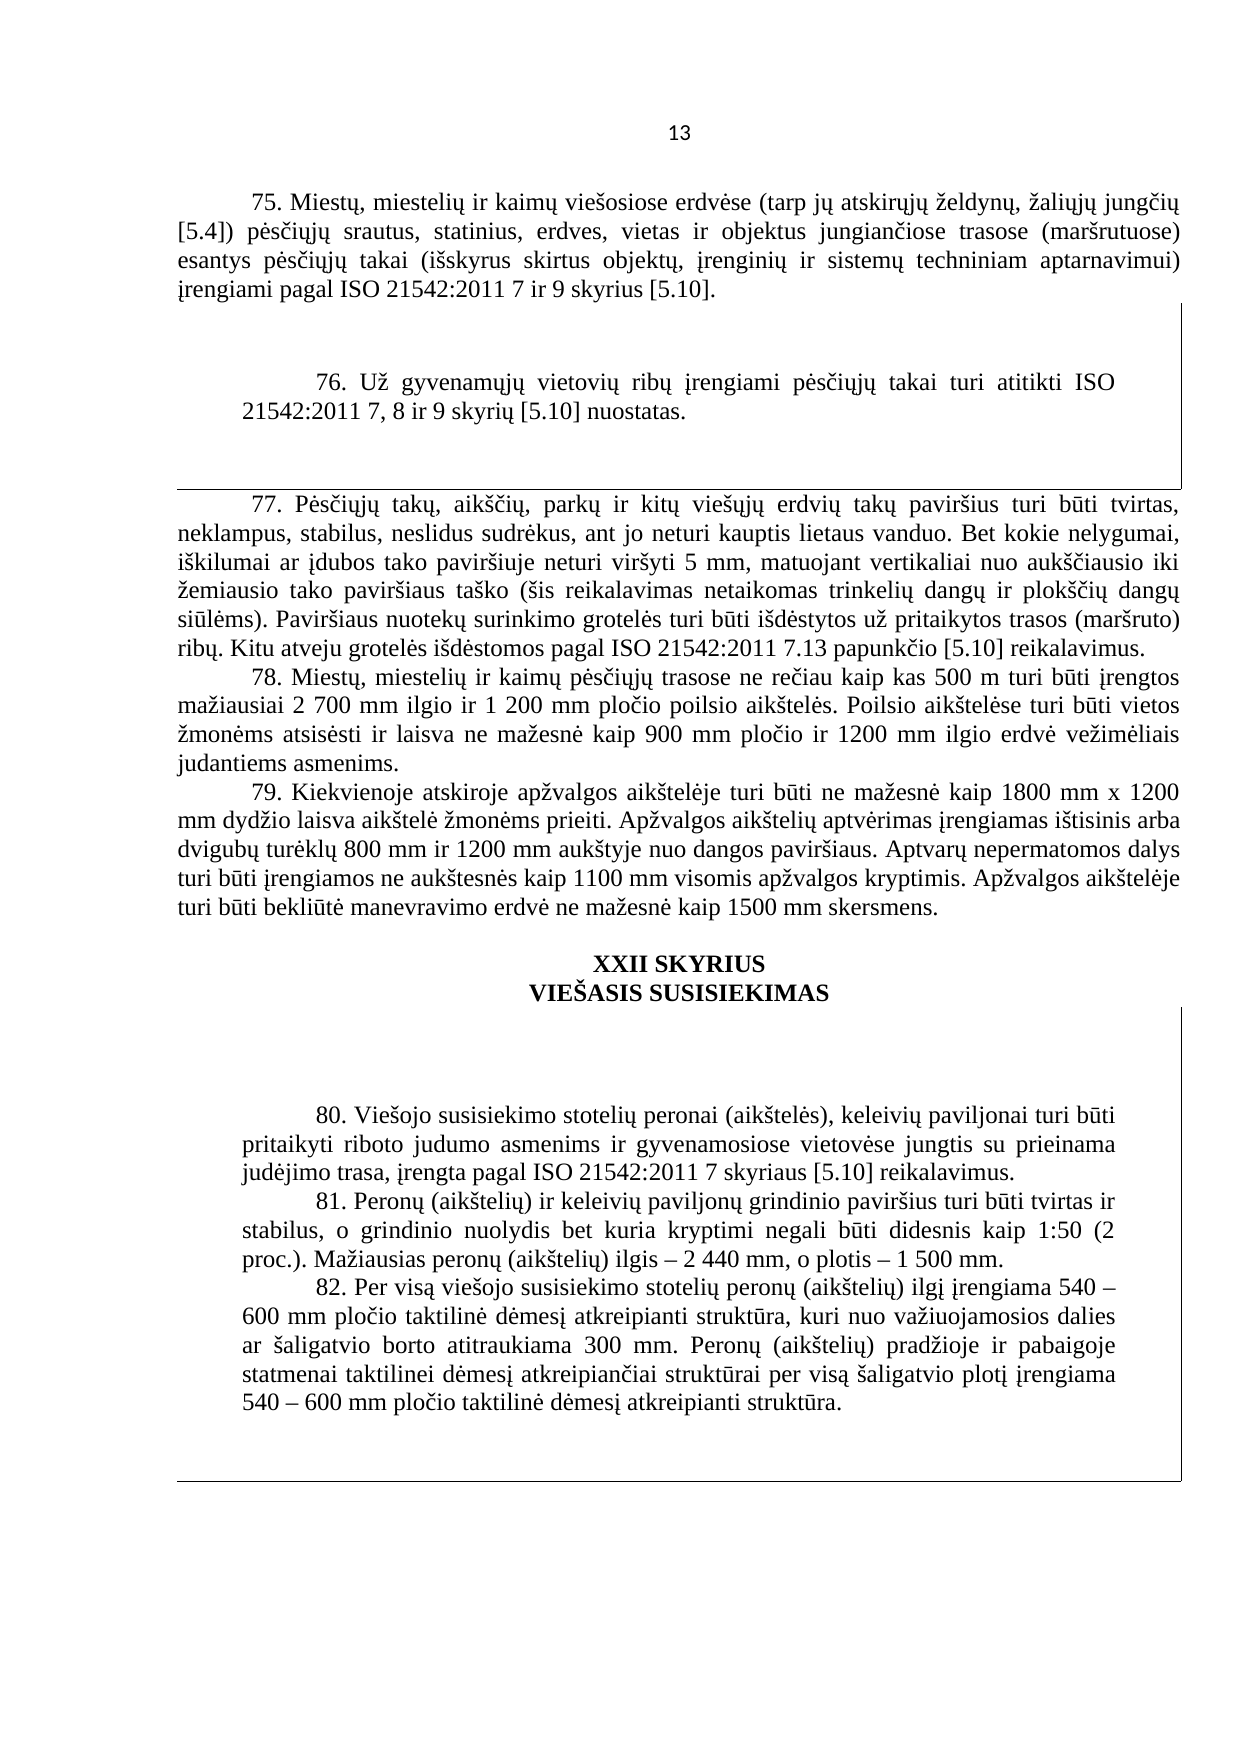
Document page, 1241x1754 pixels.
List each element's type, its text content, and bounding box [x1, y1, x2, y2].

text XXII SKYRIUS [177, 949, 1181, 978]
text 75. Miestų, miestelių ir kaimų viešosiose erdvėse (tarp jų atskirųjų želdynų, žaliųjų jungčių [5.4]) pėsčiųjų srautus, statinius, erdves, vietas ir objektus jungiančiose trasose (maršrutuose) esantys pėsčiųjų takai (išskyrus skirtus objektų, įrenginių ir sistemų techniniam aptarnavimui) įrengiami pagal ISO 21542:2011 7 ir 9 skyrius [5.10]. [177, 187, 1181, 302]
text 80. Viešojo susisiekimo stotelių peronai (aikštelės), keleivių paviljonai turi būti pritaikyti riboto judumo asmenims ir gyvenamosiose vietovėse jungtis su prieinama judėjimo trasa, įrengta pagal ISO 21542:2011 7 skyriaus [5.10] reikalavimus. [177, 1100, 1181, 1186]
text 79. Kiekvienoje atskiroje apžvalgos aikštelėje turi būti ne mažesnė kaip 1800 mm x 1200 mm dydžio laisva aikštelė žmonėms prieiti. Apžvalgos aikštelių aptvėrimas įrengiamas ištisinis arba dvigubų turėklų 800 mm ir 1200 mm aukštyje nuo dangos paviršiaus. Aptvarų nepermatomos dalys turi būti įrengiamos ne aukštesnės kaip 1100 mm visomis apžvalgos kryptimis. Apžvalgos aikštelėje turi būti bekliūtė manevravimo erdvė ne mažesnė kaip 1500 mm skersmens. [177, 777, 1181, 920]
text 81. Peronų (aikštelių) ir keleivių paviljonų grindinio paviršius turi būti tvirtas ir stabilus, o grindinio nuolydis bet kuria kryptimi negali būti didesnis kaip 1:50 (2 proc.). Mažiausias peronų (aikštelių) ilgis – 2 440 mm, o plotis – 1 500 mm. [177, 1186, 1181, 1272]
text 76. Už gyvenamųjų vietovių ribų įrengiami pėsčiųjų takai turi atitikti ISO 21542:2011 7, 8 ir 9 skyrių [5.10] nuostatas. [177, 302, 1181, 489]
text 77. Pėsčiųjų takų, aikščių, parkų ir kitų viešųjų erdvių takų paviršius turi būti tvirtas, neklampus, stabilus, neslidus sudrėkus, ant jo neturi kauptis lietaus vanduo. Bet kokie nelygumai, iškilumai ar įdubos tako paviršiuje neturi viršyti 5 mm, matuojant vertikaliai nuo aukščiausio iki žemiausio tako paviršiaus taško (šis reikalavimas netaikomas trinkelių dangų ir plokščių dangų siūlėms). Paviršiaus nuotekų surinkimo grotelės turi būti išdėstytos už pritaikytos trasos (maršruto) ribų. Kitu atveju grotelės išdėstomos pagal ISO 21542:2011 7.13 papunkčio [5.10] reikalavimus. [177, 489, 1181, 662]
text 82. Per visą viešojo susisiekimo stotelių peronų (aikštelių) ilgį įrengiama 540 – 600 mm pločio taktilinė dėmesį atkreipianti struktūra, kuri nuo važiuojamosios dalies ar šaligatvio borto atitraukiama 300 mm. Peronų (aikštelių) pradžioje ir pabaigoje statmenai taktilinei dėmesį atkreipiančiai struktūrai per visą šaligatvio plotį įrengiama 540 – 600 mm pločio taktilinė dėmesį atkreipianti struktūra. [177, 1272, 1181, 1481]
text Viešasis susisiekimas [177, 978, 1181, 1007]
text 78. Miestų, miestelių ir kaimų pėsčiųjų trasose ne rečiau kaip kas 500 m turi būti įrengtos mažiausiai 2 700 mm ilgio ir 1 200 mm pločio poilsio aikštelės. Poilsio aikštelėse turi būti vietos žmonėms atsisėsti ir laisva ne mažesnė kaip 900 mm pločio ir 1200 mm ilgio erdvė vežimėliais judantiems asmenims. [177, 662, 1181, 777]
